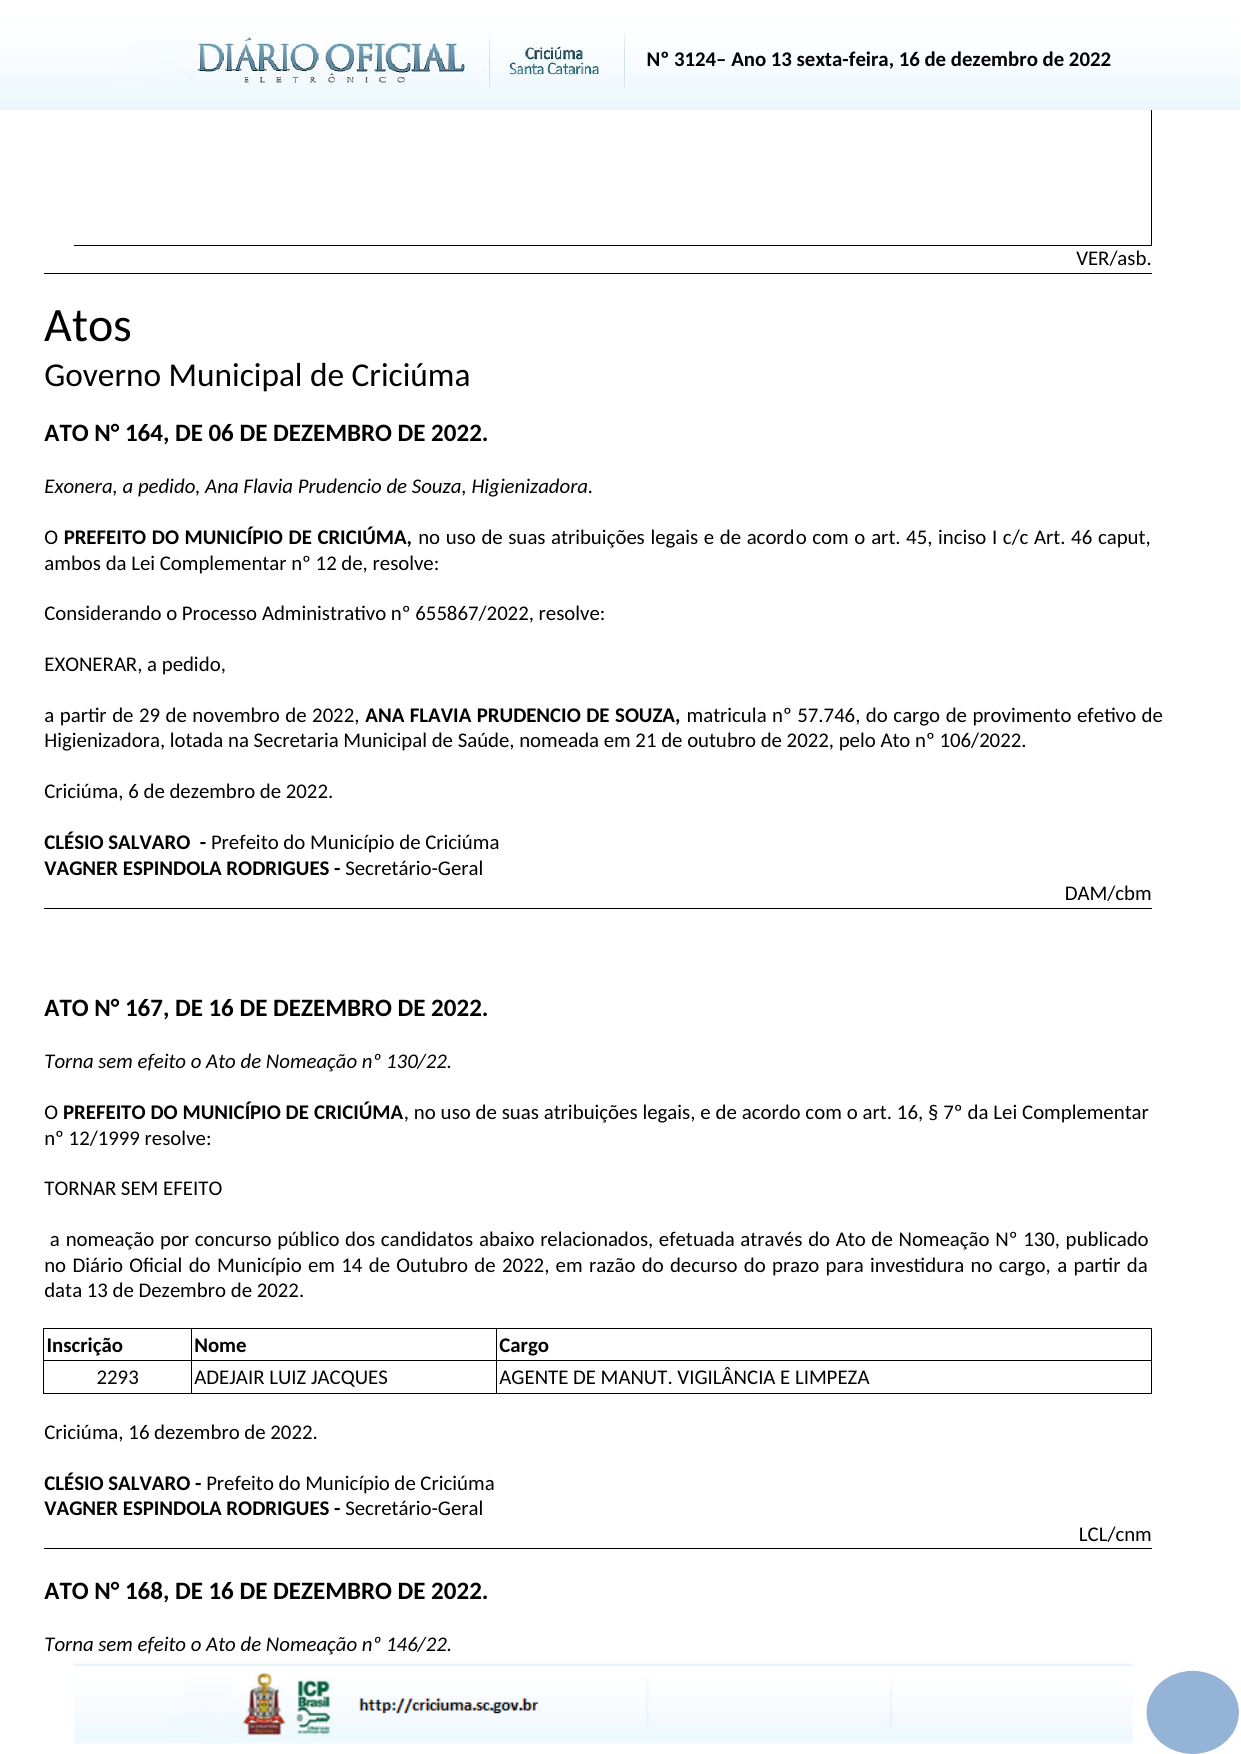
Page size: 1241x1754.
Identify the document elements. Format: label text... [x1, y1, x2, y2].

text EXONERAR, a pedido, [44, 651, 1152, 677]
table_cell ADEJAIR LUIZ JACQUES [192, 1361, 496, 1393]
table_header Inscrição [44, 1329, 191, 1360]
table_cell AGENTE DE MANUT. VIGILÂNCIA E LIMPEZA [497, 1361, 1151, 1393]
text ATO N° 164, DE 06 DE DEZEMBRO DE 2022. [44, 417, 1152, 448]
text Criciúma, 16 dezembro de 2022. [44, 1419, 1116, 1444]
text Criciúma, 6 de dezembro de 2022. [44, 778, 1127, 804]
text O PREFEITO DO MUNICÍPIO DE CRICIÚMA, no uso de suas atribuições legais e de acordo com o art. 45, inciso I c/c Art. 46 caput, ambos da Lei Complementar nº 12 de, resolve: [44, 524, 1152, 575]
text LCL/cnm [44, 1521, 1152, 1548]
table_header Nome [192, 1329, 496, 1360]
text ATO N° 168, DE 16 DE DEZEMBRO DE 2022. [44, 1575, 1152, 1605]
text Torna sem efeito o Ato de Nomeação nº 130/22. [44, 1048, 1152, 1074]
text Governo Municipal de Criciúma [44, 354, 1152, 394]
text a partir de 29 de novembro de 2022, ANA FLAVIA PRUDENCIO DE SOUZA, matricula nº 57.746, do cargo de provimento efetivo de Higienizadora, lotada na Secretaria Municipal de Saúde, nomeada em 21 de outubro de 2022, pelo Ato nº 106/2022. [44, 702, 1163, 753]
text Considerando o Processo Administrativo nº 655867/2022, resolve: [44, 601, 1137, 626]
table_header Cargo [497, 1329, 1151, 1360]
text Torna sem efeito o Ato de Nomeação nº 146/22. [44, 1631, 1152, 1656]
text VAGNER ESPINDOLA RODRIGUES - Secretário-Geral [44, 855, 1240, 880]
text Atos [44, 295, 1152, 354]
text VER/asb. [44, 245, 1152, 273]
text VAGNER ESPINDOLA RODRIGUES - Secretário-Geral [44, 1495, 1240, 1521]
text Exonera, a pedido, Ana Flavia Prudencio de Souza, Higienizadora. [44, 473, 1152, 499]
text CLÉSIO SALVARO - Prefeito do Município de Criciúma [44, 829, 1240, 855]
text O PREFEITO DO MUNICÍPIO DE CRICIÚMA, no uso de suas atribuições legais, e de acordo com o art. 16, § 7º da Lei Complementar nº 12/1999 resolve: [44, 1099, 1152, 1150]
text CLÉSIO SALVARO - Prefeito do Município de Criciúma [44, 1470, 1240, 1495]
text ATO N° 167, DE 16 DE DEZEMBRO DE 2022. [44, 993, 1152, 1023]
table_cell 2293 [44, 1361, 191, 1393]
text a nomeação por concurso público dos candidatos abaixo relacionados, efetuada através do Ato de Nomeação Nº 130, publicado no Diário Oficial do Município em 14 de Outubro de 2022, em razão do decurso do prazo para investidura no cargo, a partir da data 13 de Dezembro de 2022. [44, 1226, 1152, 1303]
text TORNAR SEM EFEITO [44, 1176, 1152, 1201]
text DAM/cbm [44, 880, 1152, 908]
